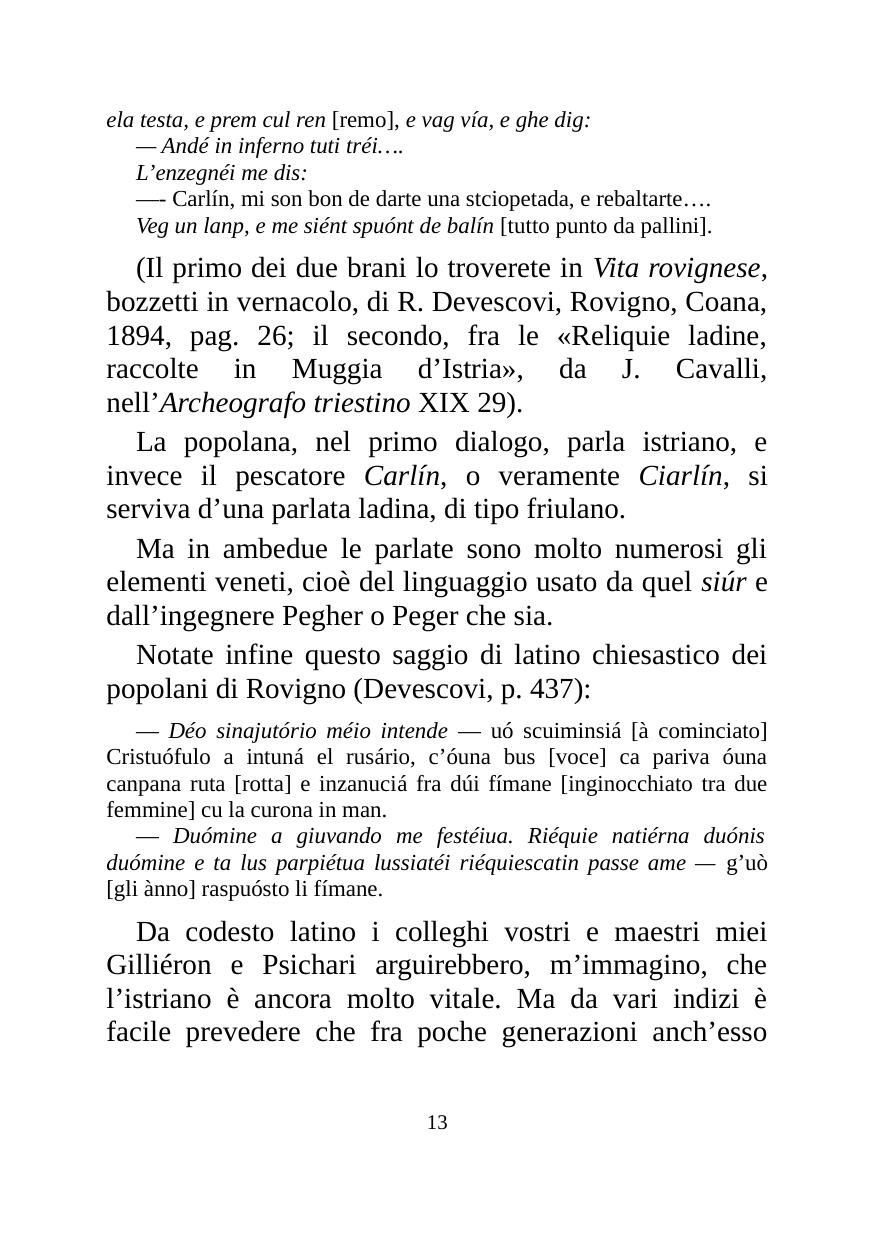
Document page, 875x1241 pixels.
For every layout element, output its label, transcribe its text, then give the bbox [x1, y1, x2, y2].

text — Duómine a giuvando me festéiua. Riéquie natiérna duónis duómine e ta lus parpiétua lussiatéi riéquiescatin passe ame — g’uò [gli ànno] raspuósto li fímane. [106, 822, 768, 901]
text Ma in ambedue le parlate sono molto numerosi gli elementi veneti, cioè del linguaggio usato da quel siúr e dall’ingegnere Pegher o Peger che sia. [106, 531, 768, 631]
text — Andé in inferno tuti tréi…. [106, 133, 768, 159]
text —- Carlín, mi son bon de darte una stciopetada, e rebaltarte…. [106, 185, 768, 212]
text La popolana, nel primo dialogo, parla istriano, e invece il pescatore Carlín, o veramente Ciarlín, si serviva d’una parlata ladina, di tipo friulano. [106, 424, 768, 525]
text Notate infine questo saggio di latino chiesastico dei popolani di Rovigno (Devescovi, p. 437): [106, 637, 768, 704]
text L’enzegnéi me dis: [106, 159, 768, 185]
text (Il primo dei due brani lo troverete in Vita rovignese, bozzetti in vernacolo, di R. Devescovi, Rovigno, Coana, 1894, pag. 26; il secondo, fra le «Reliquie ladine, raccolte in Muggia d’Istria», da J. Cavalli, nell’Archeografo triestino XIX 29). [106, 251, 768, 418]
text ela testa, e prem cul ren [remo], e vag vía, e ghe dig: [106, 106, 768, 133]
text Veg un lanp, e me siént spuónt de balín [tutto punto da pallini]. [106, 212, 768, 238]
text — Déo sinajutório méio intende — uó scuiminsiá [à cominciato] Cristuófulo a intuná el rusário, c’óuna bus [voce] ca pariva óuna canpana ruta [rotta] e inzanuciá fra dúi fímane [inginocchiato tra due femmine] cu la curona in man. [106, 717, 768, 822]
text Da codesto latino i colleghi vostri e maestri miei Gilliéron e Psichari arguirebbero, m’immagino, che l’istriano è ancora molto vitale. Ma da vari indizi è facile prevedere che fra poche generazioni anch’esso [106, 914, 768, 1048]
